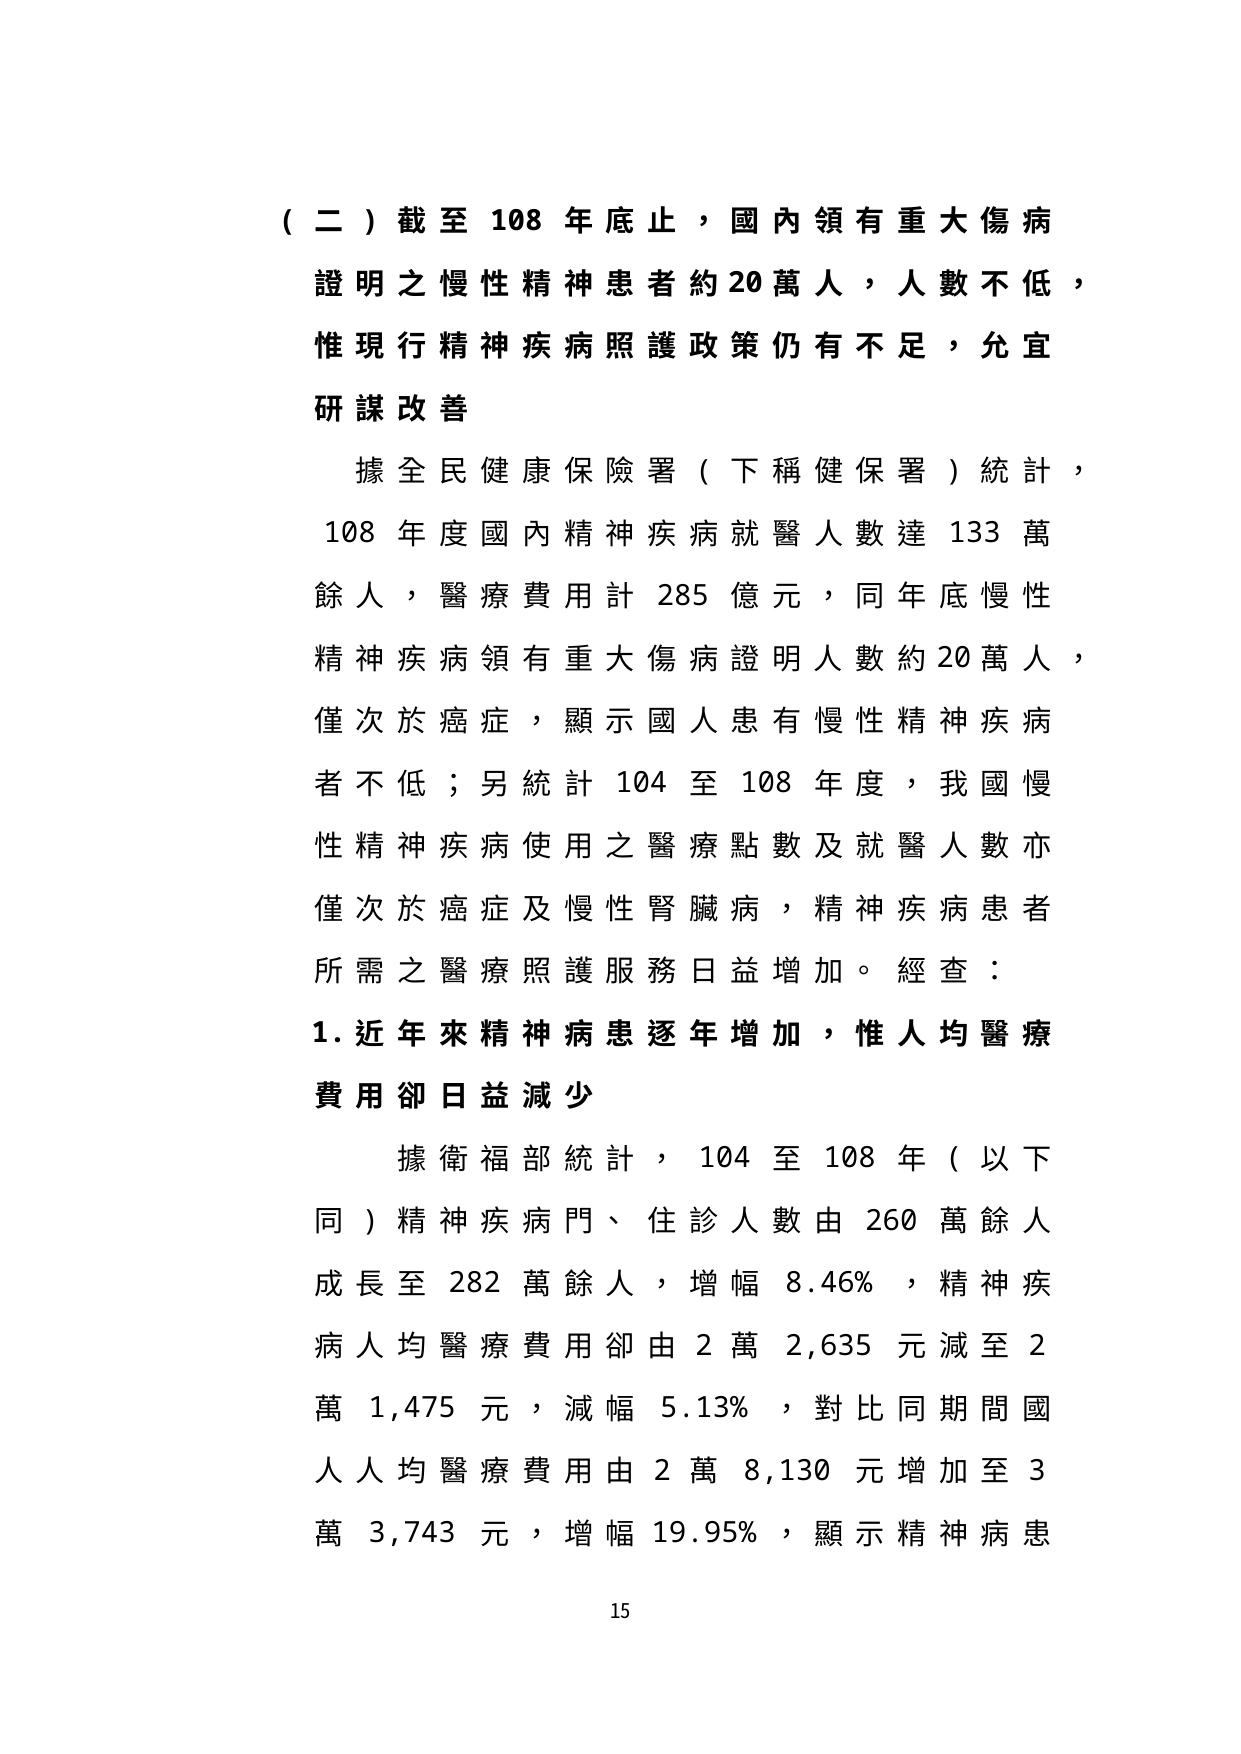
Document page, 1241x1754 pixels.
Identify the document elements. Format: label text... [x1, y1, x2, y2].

text 據衛福部統計，104至108年(以下同)精神疾病門、住診人數由260萬餘人成長至282萬餘人，增幅8.46%，精神疾病人均醫療費用卻由2萬2,635元減至2萬1,475元，減幅5.13%，對比同期間國人人均醫療費用由2萬8,130元增加至3萬3,743元，增幅19.95%，顯示精神病患 [301, 1115, 1058, 1552]
text 1.近年來精神病患逐年增加，惟人均醫療費用卻日益減少 [271, 990, 1058, 1115]
text (二)截至108年底止，國內領有重大傷病證明之慢性精神患者約20萬人，人數不低，惟現行精神疾病照護政策仍有不足，允宜研謀改善 [242, 177, 1058, 427]
text 據全民健康保險署(下稱健保署)統計，108年度國內精神疾病就醫人數達133萬餘人，醫療費用計285億元，同年底慢性精神疾病領有重大傷病證明人數約20萬人，僅次於癌症，顯示國人患有慢性精神疾病者不低；另統計104至108年度，我國慢性精神疾病使用之醫療點數及就醫人數亦僅次於癌症及慢性腎臟病，精神疾病患者所需之醫療照護服務日益增加。經查： [271, 427, 1058, 990]
